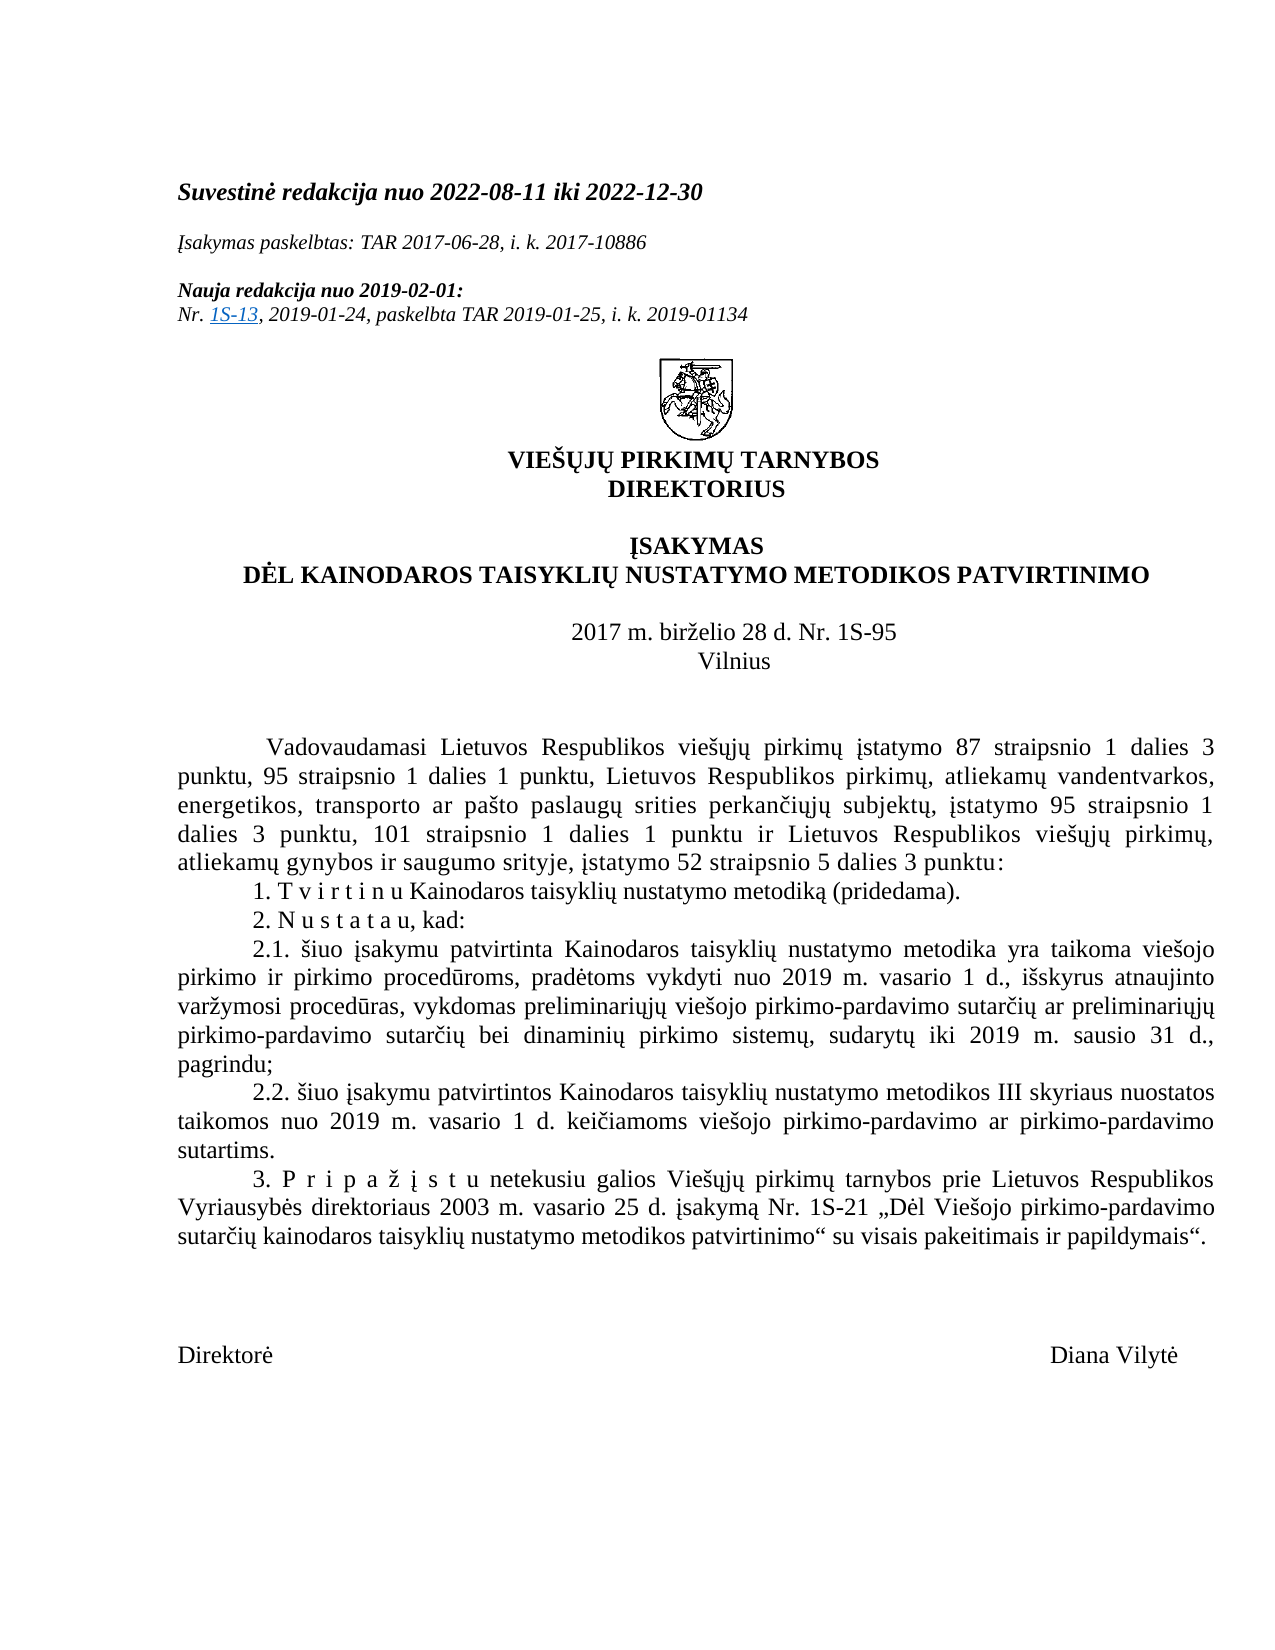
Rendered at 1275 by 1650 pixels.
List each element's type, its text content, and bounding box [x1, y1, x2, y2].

text 2.2. šiuo įsakymu patvirtintos Kainodaros taisyklių nustatymo metodikos III skyriaus nuostatos taikomos nuo 2019 m. vasario 1 d. keičiamoms viešojo pirkimo-pardavimo ar pirkimo-pardavimo sutartims. [177, 1077, 1216, 1164]
text Įsakymas paskelbtas: TAR 2017-06-28, i. k. 2017-10886 [177, 230, 1216, 254]
text Nr. 1S-13, 2019-01-24, paskelbta TAR 2019-01-25, i. k. 2019-01134 [177, 302, 1216, 326]
text Suvestinė redakcija nuo 2022-08-11 iki 2022-12-30 [177, 177, 1216, 206]
text Vadovaudamasi Lietuvos Respublikos viešųjų pirkimų įstatymo 87 straipsnio 1 dalies 3 punktu, 95 straipsnio 1 dalies 1 punktu, Lietuvos Respublikos pirkimų, atliekamų vandentvarkos, energetikos, transporto ar pašto paslaugų srities perkančiųjų subjektų, įstatymo 95 straipsnio 1 dalies 3 punktu, 101 straipsnio 1 dalies 1 punktu ir Lietuvos Respublikos viešųjų pirkimų, atliekamų gynybos ir saugumo srityje, įstatymo 52 straipsnio 5 dalies 3 punktu: [177, 732, 1216, 876]
text 2017 m. birželio 28 d. Nr. 1S-95 [177, 617, 1216, 646]
text Direktorė Diana Vilytė [177, 1338, 1216, 1368]
text DĖL KAINODAROS TAISYKLIŲ NUSTATYMO METODIKOS PATVIRTINIMO [177, 560, 1216, 589]
text 1. T v i r t i n u Kainodaros taisyklių nustatymo metodiką (pridedama). [177, 876, 1216, 905]
text VIEŠŲJŲ PIRKIMŲ TARNYBOS [177, 445, 1216, 474]
text Nauja redakcija nuo 2019-02-01: [177, 278, 1216, 302]
text 2.1. šiuo įsakymu patvirtinta Kainodaros taisyklių nustatymo metodika yra taikoma viešojo pirkimo ir pirkimo procedūroms, pradėtoms vykdyti nuo 2019 m. vasario 1 d., išskyrus atnaujinto varžymosi procedūras, vykdomas preliminariųjų viešojo pirkimo-pardavimo sutarčių ar preliminariųjų pirkimo-pardavimo sutarčių bei dinaminių pirkimo sistemų, sudarytų iki 2019 m. sausio 31 d., pagrindu; [177, 934, 1216, 1077]
text ĮSAKYMAS [177, 531, 1216, 560]
text 2. N u s t a t a u, kad: [177, 905, 1216, 934]
text DIREKTORIUS [177, 474, 1216, 502]
text 3. P r i p a ž į s t u netekusiu galios Viešųjų pirkimų tarnybos prie Lietuvos Respublikos Vyriausybės direktoriaus 2003 m. vasario 25 d. įsakymą Nr. 1S-21 „Dėl Viešojo pirkimo-pardavimo sutarčių kainodaros taisyklių nustatymo metodikos patvirtinimo“ su visais pakeitimais ir papildymais“. [177, 1164, 1216, 1250]
text Vilnius [177, 646, 1216, 675]
